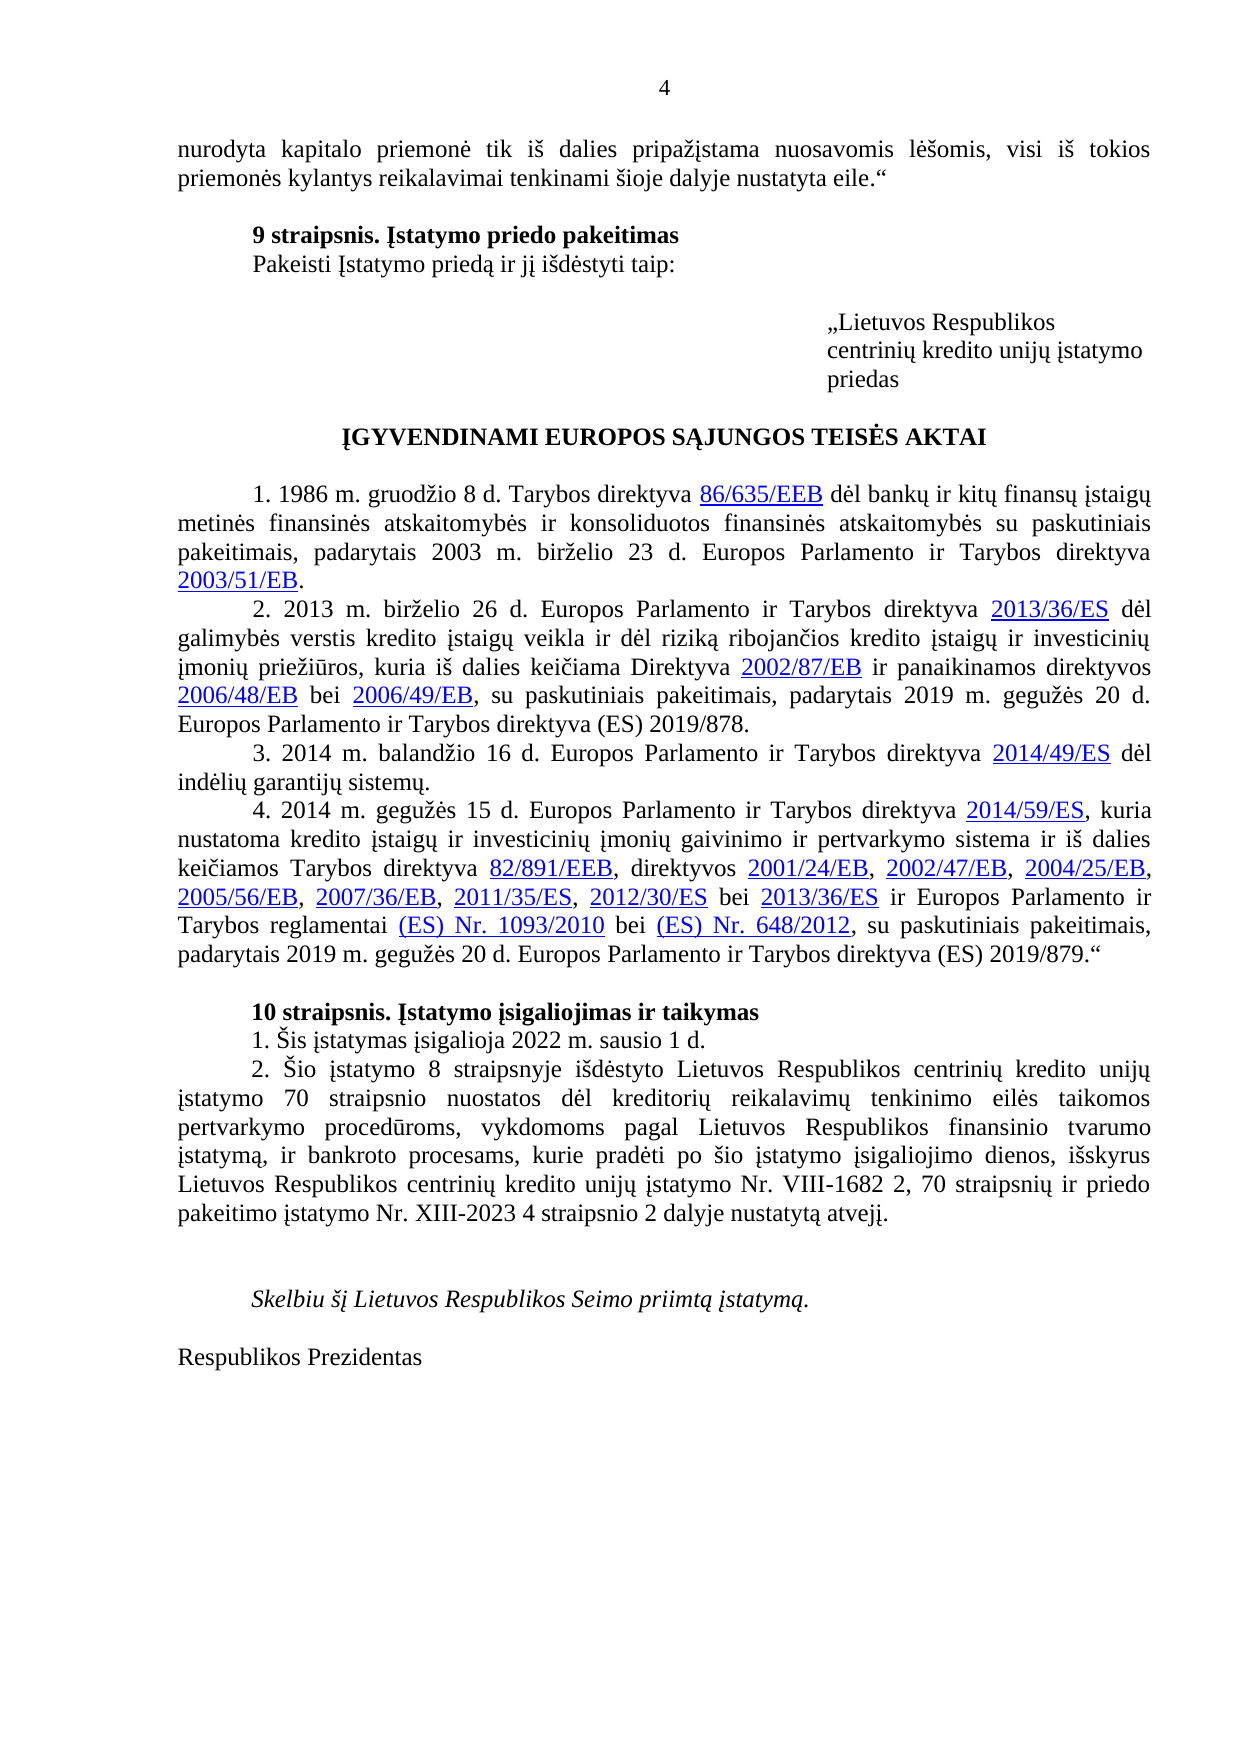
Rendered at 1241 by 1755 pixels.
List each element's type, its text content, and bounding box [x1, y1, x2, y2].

text 1. 1986 m. gruodžio 8 d. Tarybos direktyva 86/635/EEB dėl bankų ir kitų finansų įstaigų metinės finansinės atskaitomybės ir konsoliduotos finansinės atskaitomybės su paskutiniais pakeitimais, padarytais 2003 m. birželio 23 d. Europos Parlamento ir Tarybos direktyva 2003/51/EB. [177, 479, 1152, 594]
text 3. 2014 m. balandžio 16 d. Europos Parlamento ir Tarybos direktyva 2014/49/ES dėl indėlių garantijų sistemų. [177, 738, 1152, 796]
text 1. Šis įstatymas įsigalioja 2022 m. sausio 1 d. [177, 1026, 1152, 1054]
text 2. Šio įstatymo 8 straipsnyje išdėstyto Lietuvos Respublikos centrinių kredito unijų įstatymo 70 straipsnio nuostatos dėl kreditorių reikalavimų tenkinimo eilės taikomos pertvarkymo procedūroms, vykdomoms pagal Lietuvos Respublikos finansinio tvarumo įstatymą, ir bankroto procesams, kurie pradėti po šio įstatymo įsigaliojimo dienos, išskyrus Lietuvos Respublikos centrinių kredito unijų įstatymo Nr. VIII-1682 2, 70 straipsnių ir priedo pakeitimo įstatymo Nr. XIII-2023 4 straipsnio 2 dalyje nustatytą atvejį. [177, 1054, 1152, 1227]
text 4. 2014 m. gegužės 15 d. Europos Parlamento ir Tarybos direktyva 2014/59/ES, kuria nustatoma kredito įstaigų ir investicinių įmonių gaivinimo ir pertvarkymo sistema ir iš dalies keičiamos Tarybos direktyva 82/891/EEB, direktyvos 2001/24/EB, 2002/47/EB, 2004/25/EB, 2005/56/EB, 2007/36/EB, 2011/35/ES, 2012/30/ES bei 2013/36/ES ir Europos Parlamento ir Tarybos reglamentai (ES) Nr. 1093/2010 bei (ES) Nr. 648/2012, su paskutiniais pakeitimais, padarytais 2019 m. gegužės 20 d. Europos Parlamento ir Tarybos direktyva (ES) 2019/879.“ [177, 796, 1152, 968]
text Pakeisti Įstatymo priedą ir jį išdėstyti taip: [177, 249, 1152, 278]
text 9 straipsnis. Įstatymo priedo pakeitimas [177, 221, 1152, 249]
text 10 straipsnis. Įstatymo įsigaliojimas ir taikymas [177, 997, 1152, 1026]
text Skelbiu šį Lietuvos Respublikos Seimo priimtą įstatymą. [177, 1284, 1152, 1313]
text ĮGYVENDINAMI EUROPOS SĄJUNGOS TEISĖS AKTAI [177, 422, 1152, 451]
text nurodyta kapitalo priemonė tik iš dalies pripažįstama nuosavomis lėšomis, visi iš tokios priemonės kylantys reikalavimai tenkinami šioje dalyje nustatyta eile.“ [177, 134, 1152, 192]
text 2. 2013 m. birželio 26 d. Europos Parlamento ir Tarybos direktyva 2013/36/ES dėl galimybės verstis kredito įstaigų veikla ir dėl riziką ribojančios kredito įstaigų ir investicinių įmonių priežiūros, kuria iš dalies keičiama Direktyva 2002/87/EB ir panaikinamos direktyvos 2006/48/EB bei 2006/49/EB, su paskutiniais pakeitimais, padarytais 2019 m. gegužės 20 d. Europos Parlamento ir Tarybos direktyva (ES) 2019/878. [177, 594, 1152, 738]
text „Lietuvos Respublikos [827, 307, 1152, 336]
text Respublikos Prezidentas [177, 1342, 1152, 1371]
text centrinių kredito unijų įstatymo [827, 336, 1152, 364]
text priedas [827, 364, 1152, 393]
